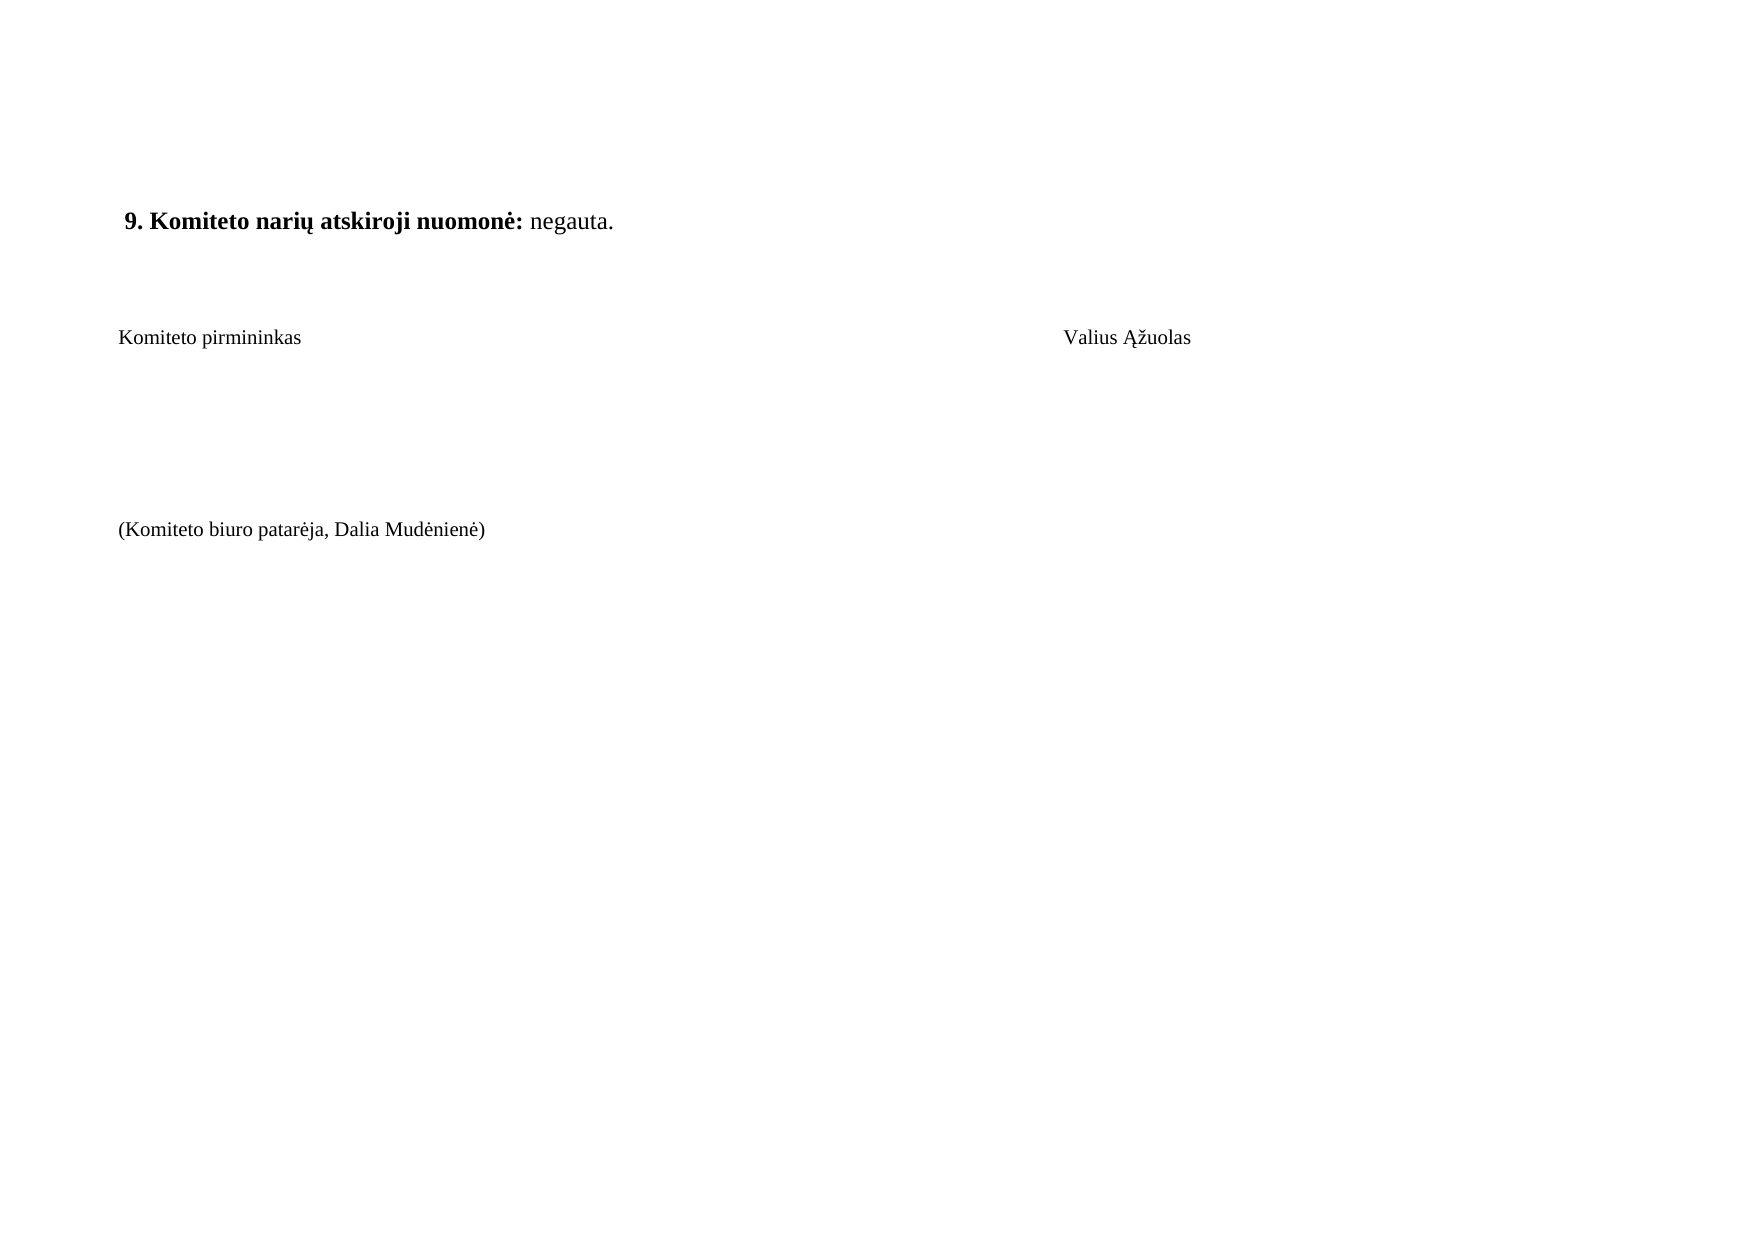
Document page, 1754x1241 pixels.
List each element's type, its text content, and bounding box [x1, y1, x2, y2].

text (Komiteto biuro patarėja, Dalia Mudėnienė) [118, 517, 1577, 541]
text Komiteto pirmininkas Valius Ąžuolas [118, 325, 1577, 349]
text 9. Komiteto narių atskiroji nuomonė: negauta. [118, 206, 1577, 235]
